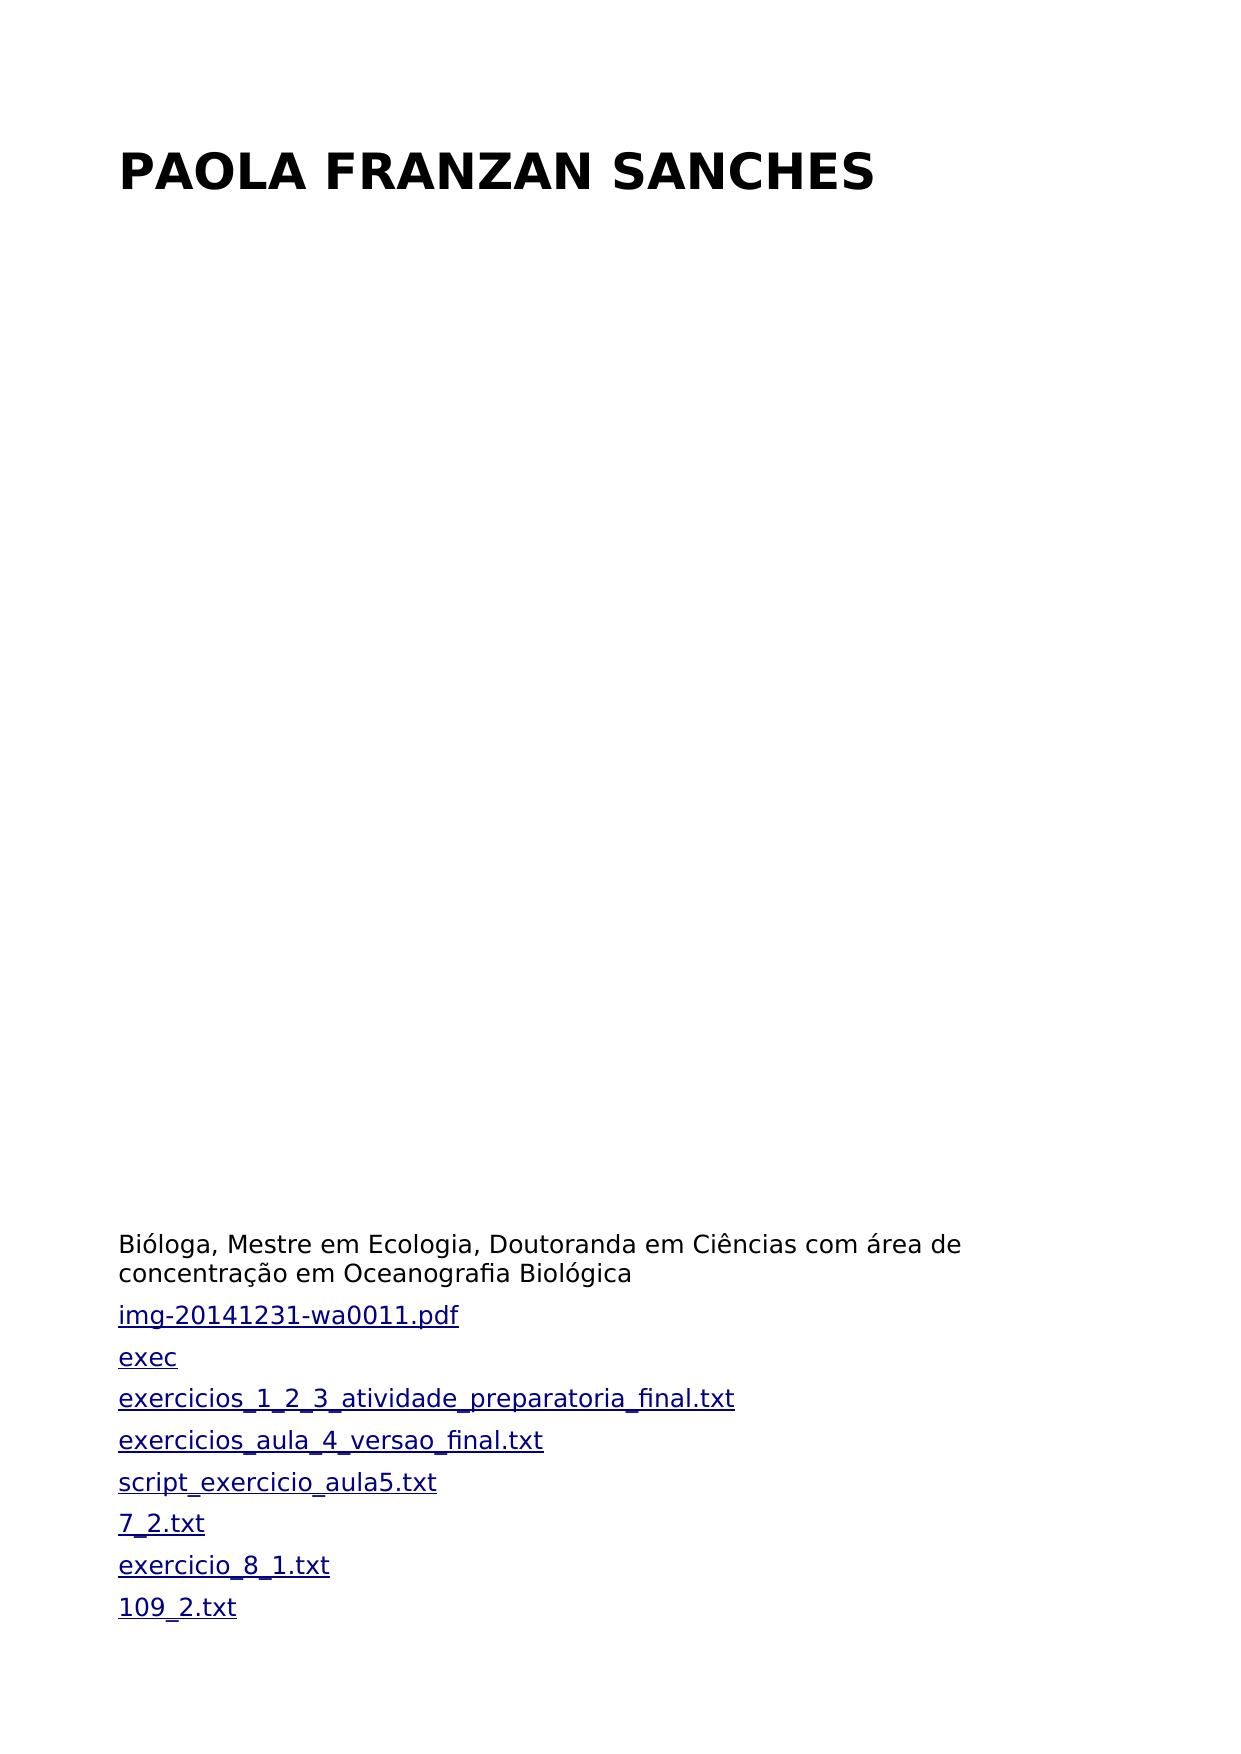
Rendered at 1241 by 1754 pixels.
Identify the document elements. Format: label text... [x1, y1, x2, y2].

text exercicios_aula_4_versao_final.txt [118, 1426, 1122, 1455]
text exercicios_1_2_3_atividade_preparatoria_final.txt [118, 1384, 1122, 1414]
text 7_2.txt [118, 1509, 1122, 1539]
text img-20141231-wa0011.pdf [118, 1301, 1122, 1330]
text 109_2.txt [118, 1593, 1122, 1622]
text Bióloga, Mestre em Ecologia, Doutoranda em Ciências com área de concentração em Oceanografia Biológica [118, 1230, 1122, 1289]
subtitle PAOLA FRANZAN SANCHES [118, 143, 1122, 201]
text exercicio_8_1.txt [118, 1551, 1122, 1580]
text exec [118, 1343, 1122, 1372]
text script_exercicio_aula5.txt [118, 1468, 1122, 1497]
